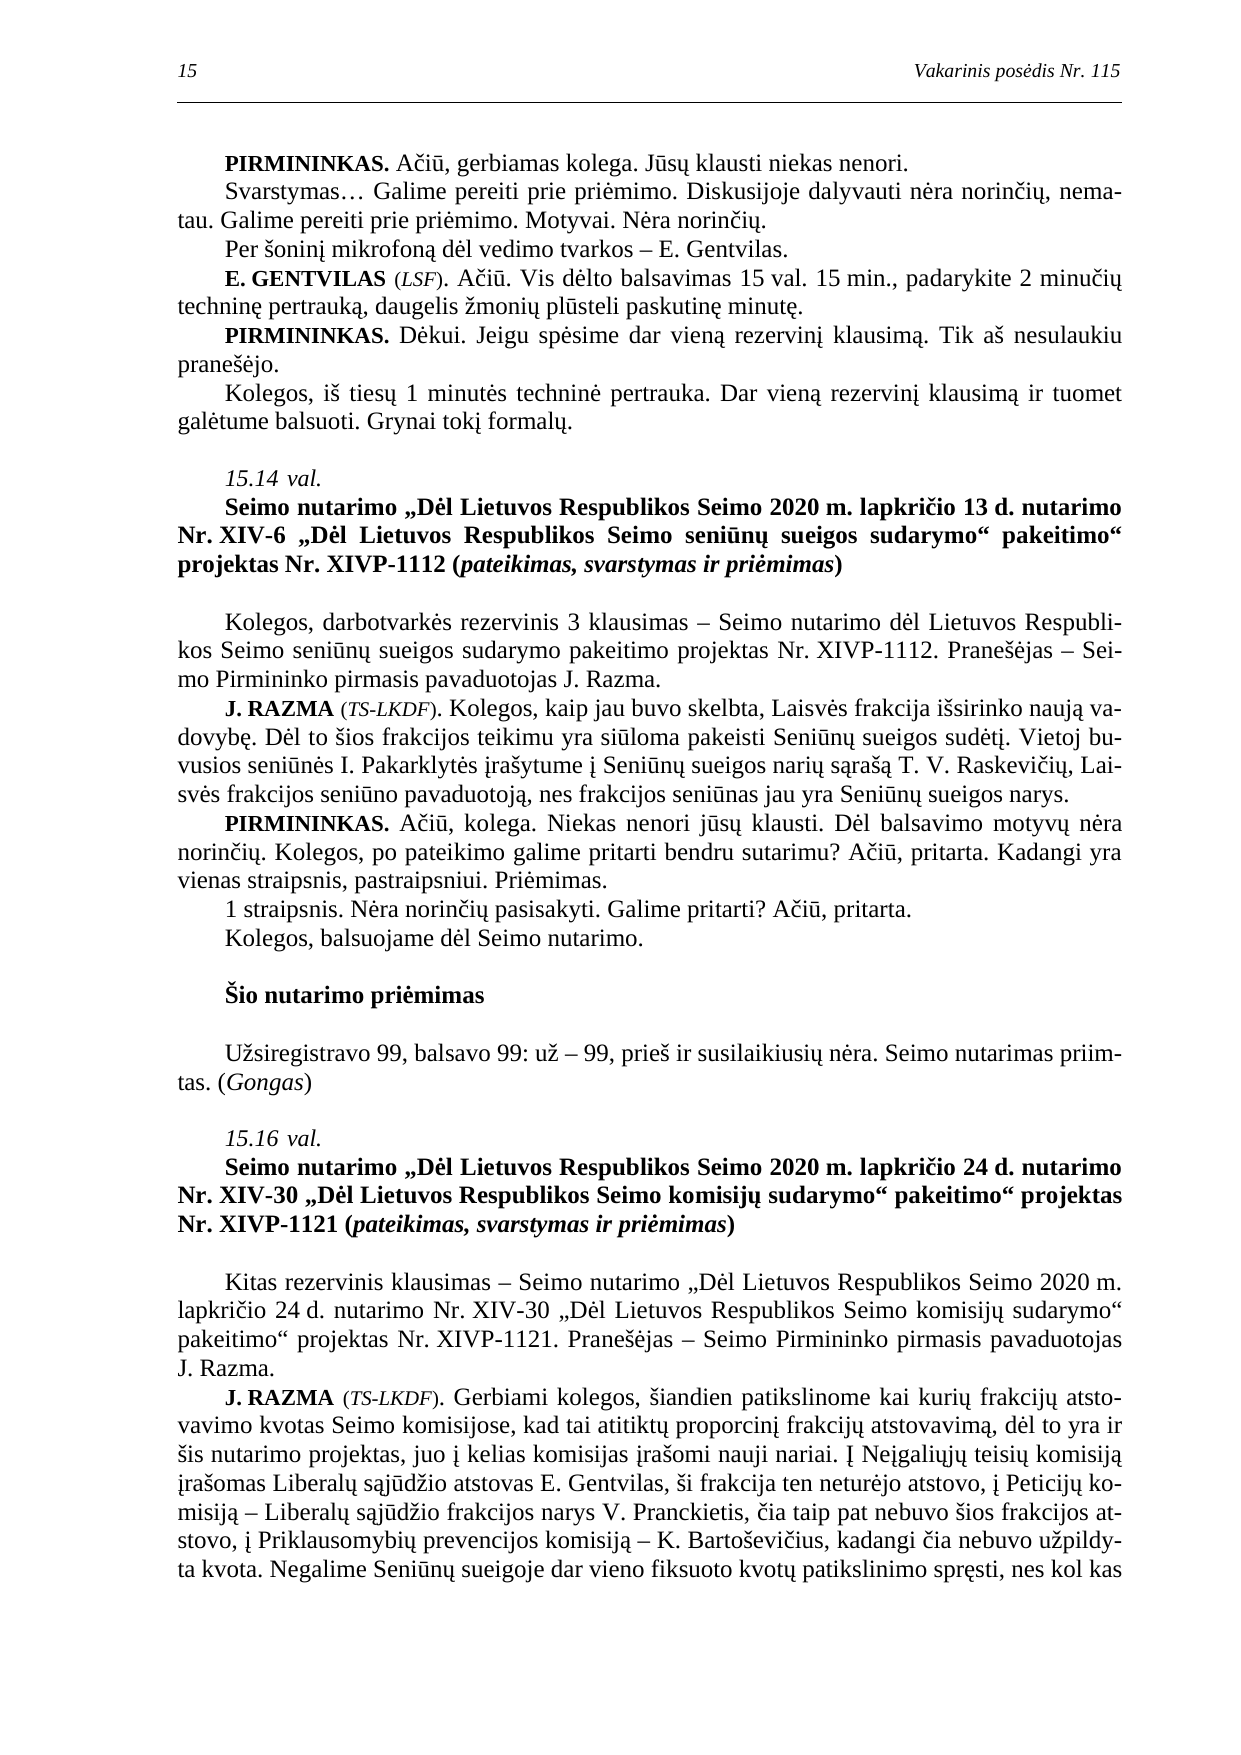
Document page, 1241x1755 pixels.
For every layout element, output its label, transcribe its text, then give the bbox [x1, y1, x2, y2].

text Per šo­ni­nį mik­ro­fo­ną dėl ve­di­mo tvar­kos – E. Gent­vi­las. [177, 234, 1122, 263]
text PIRMININKAS. Ačiū, ger­bia­mas ko­le­ga. Jū­sų klaus­ti nie­kas ne­no­ri. [177, 148, 1122, 176]
text Ko­le­gos, bal­suo­ja­me dėl Sei­mo nu­ta­ri­mo. [177, 923, 1122, 952]
text Ko­le­gos, iš tie­sų 1 mi­nu­tės tech­ni­nė per­trau­ka. Dar vie­ną re­zer­vi­nį klau­si­mą ir tuo­met ga­lė­tu­me bal­suo­ti. Gry­nai to­kį for­ma­lų. [177, 378, 1122, 435]
text Ki­tas re­zer­vi­nis klau­si­mas – Sei­mo nu­ta­ri­mo „Dėl Lie­tu­vos Res­pub­li­kos Sei­mo 2020 m. lap­kri­čio 24 d. nu­ta­ri­mo Nr. XIV-30 „Dėl Lie­tu­vos Res­pub­li­kos Sei­mo ko­mi­si­jų su­da­ry­mo“ pa­kei­ti­mo“ pro­jek­tas Nr. XIVP-1121. Pra­ne­šė­jas – Sei­mo Pir­mi­nin­ko pir­ma­sis pa­va­duo­to­jas J. Raz­ma. [177, 1267, 1122, 1382]
text Svars­ty­mas… Ga­li­me per­ei­ti prie pri­ėmi­mo. Dis­ku­si­jo­je da­ly­vau­ti nė­ra no­rin­čių, ne­ma­tau. Ga­li­me per­ei­ti prie pri­ėmi­mo. Mo­ty­vai. Nė­ra no­rin­čių. [177, 176, 1122, 234]
text PIRMININKAS. Ačiū, ko­le­ga. Nie­kas ne­no­ri jū­sų klaus­ti. Dėl bal­sa­vi­mo mo­ty­vų nė­ra no­rin­čių. Ko­le­gos, po pa­tei­ki­mo ga­li­me pri­tar­ti ben­dru su­ta­ri­mu? Ačiū, pri­tar­ta. Ka­dan­gi yra vie­nas straips­nis, pa­straips­niui. Pri­ėmi­mas. [177, 808, 1122, 894]
text Už­si­re­gist­ra­vo 99, bal­sa­vo 99: už – 99, prieš ir su­si­lai­kiu­sių nė­ra. Sei­mo nu­ta­ri­mas pri­im­tas. (Gon­gas) [177, 1038, 1122, 1095]
text Sei­mo nu­ta­ri­mo „Dėl Lie­tu­vos Res­pub­li­kos Sei­mo 2020 m. lap­kri­čio 13 d. nu­ta­ri­mo Nr. XIV-6 „Dėl Lie­tu­vos Res­pub­li­kos Sei­mo se­niū­nų su­ei­gos su­da­ry­mo“ pa­kei­ti­mo“ pro­jek­tas Nr. XIVP-1112 (pa­tei­ki­mas, svars­ty­mas ir pri­ėmi­mas) [177, 492, 1122, 578]
text Sei­mo nu­ta­ri­mo „Dėl Lie­tu­vos Res­pub­li­kos Sei­mo 2020 m. lap­kri­čio 24 d. nu­ta­ri­mo Nr. XIV-30 „Dėl Lie­tu­vos Res­pub­li­kos Sei­mo ko­mi­si­jų su­da­ry­mo“ pa­kei­ti­mo“ pro­jek­tas Nr. XIVP-1121 (pa­tei­ki­mas, svars­ty­mas ir pri­ėmi­mas) [177, 1152, 1122, 1238]
text PIRMININKAS. Dė­kui. Jei­gu spė­si­me dar vie­ną re­zer­vi­nį klau­si­mą. Tik aš ne­su­lau­kiu pra­ne­šė­jo. [177, 320, 1122, 378]
text 15.16 val. [224, 1124, 1122, 1152]
text J. RAZMA (TS-LKDF). Ger­bia­mi ko­le­gos, šian­dien pa­tiks­li­no­me kai ku­rių frak­ci­jų at­sto­va­vi­mo kvo­tas Sei­mo ko­mi­si­jo­se, kad tai ati­tik­tų pro­por­ci­nį frak­ci­jų at­sto­va­vi­mą, dėl to yra ir šis nu­ta­ri­mo pro­jek­tas, juo į ke­lias ko­mi­si­jas įra­šo­mi nau­ji na­riai. Į Ne­įga­lių­jų tei­sių ko­mi­si­ją įra­šo­mas Li­be­ra­lų są­jū­džio at­sto­vas E. Gent­vi­las, ši frak­ci­ja ten ne­tu­rė­jo at­sto­vo, į Pe­ti­ci­jų ko­mi­si­ją – Li­be­ra­lų są­jū­džio frak­ci­jos na­rys V. Pranc­kie­tis, čia taip pat ne­bu­vo šios frak­ci­jos at­sto­vo, į Pri­klau­so­my­bių pre­ven­ci­jos ko­mi­si­ją – K. Bar­to­še­vi­čius, ka­dan­gi čia ne­bu­vo už­pil­dy­ta kvo­ta. Ne­ga­li­me Se­niū­nų su­ei­go­je dar vie­no fik­suo­to kvo­tų pa­tiks­li­ni­mo spręs­ti, nes kol kas [177, 1382, 1122, 1583]
text 1 straips­nis. Nė­ra no­rin­čių pa­si­sa­ky­ti. Ga­li­me pri­tar­ti? Ačiū, pri­tar­ta. [177, 894, 1122, 923]
text E. GENTVILAS (LSF). Ačiū. Vis dėl­to bal­sa­vi­mas 15 val. 15 min., pa­da­ry­ki­te 2 mi­nu­čių tech­ni­nę per­trau­ką, dau­ge­lis žmo­nių plūs­te­li pas­ku­ti­nę mi­nu­tę. [177, 263, 1122, 320]
text J. RAZMA (TS-LKDF). Ko­le­gos, kaip jau bu­vo skelb­ta, Lais­vės frak­ci­ja iš­si­rin­ko nau­ją va­do­vy­bę. Dėl to šios frak­ci­jos tei­ki­mu yra siū­lo­ma pa­keis­ti Se­niū­nų su­ei­gos su­dė­tį. Vie­toj bu­vu­sios se­niū­nės I. Pa­kar­kly­tės įra­šy­tu­me į Se­niū­nų su­ei­gos na­rių są­ra­šą T. V. Ras­ke­vi­čių, Lai­s­vės frak­ci­jos se­niū­no pa­va­duo­to­ją, nes frak­ci­jos se­niū­nas jau yra Se­niū­nų su­ei­gos na­rys. [177, 693, 1122, 808]
text Ko­le­gos, dar­bo­tvarkės re­zer­vi­nis 3 klau­si­mas – Sei­mo nu­ta­ri­mo dėl Lie­tu­vos Res­pub­li­kos Sei­mo se­niū­nų su­ei­gos su­da­ry­mo pa­kei­ti­mo pro­jek­tas Nr. XIVP-1112. Pra­ne­šė­jas – Sei­mo Pir­mi­nin­ko pir­ma­sis pa­va­duo­to­jas J. Raz­ma. [177, 607, 1122, 693]
text Šio nu­ta­ri­mo pri­ėmi­mas [177, 980, 1122, 1009]
text 15.14 val. [224, 464, 1122, 492]
